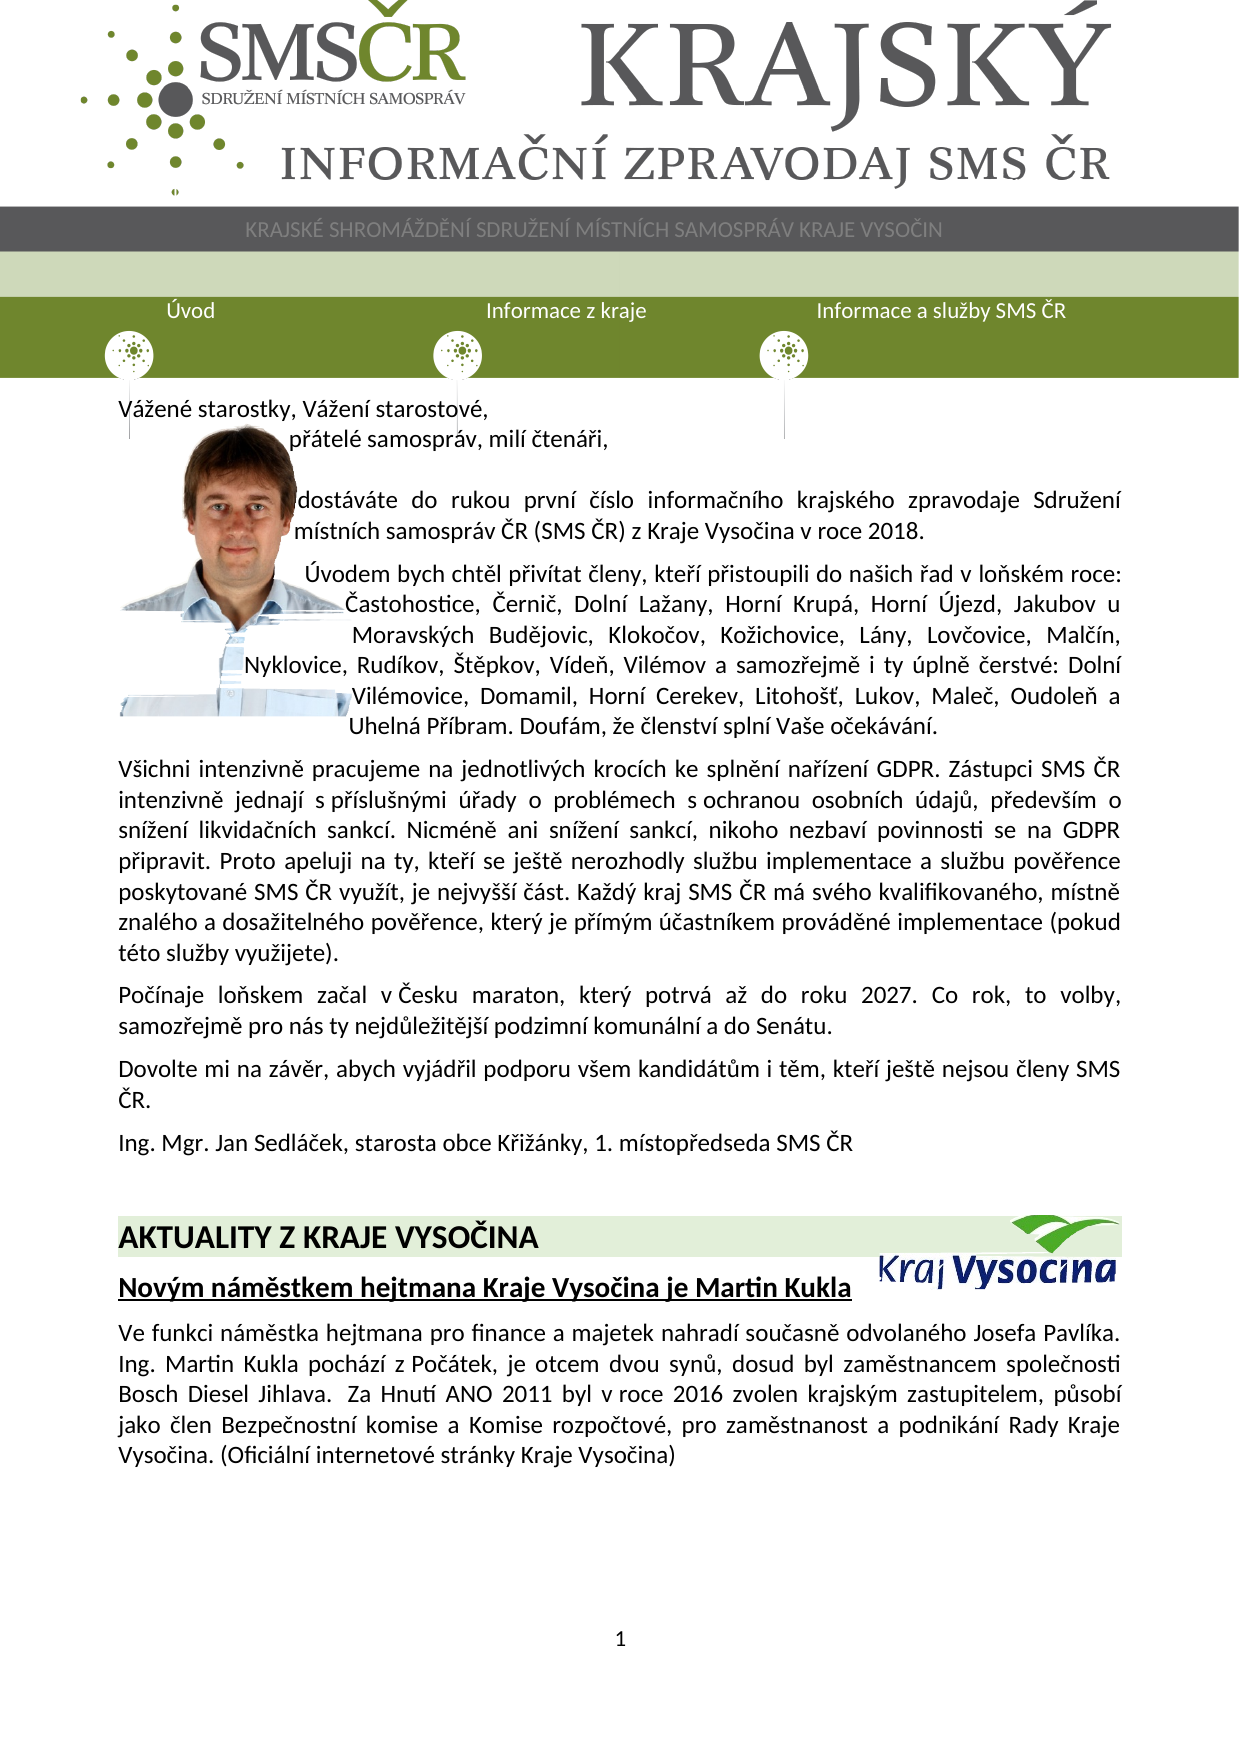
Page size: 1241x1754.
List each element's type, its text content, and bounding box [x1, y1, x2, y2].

text Ing. Mgr. Jan Sedláček, starosta obce Křižánky, 1. místopředseda SMS ČR [118, 1127, 1122, 1157]
text dostáváte do rukou první číslo informačního krajského zpravodaje Sdružení místních samospráv ČR (SMS ČR) z Kraje Vysočina v roce 2018. [281, 484, 1122, 545]
text Informace z kraje [486, 296, 710, 324]
text Vážené starostky, Vážení starostové, [130, 393, 456, 423]
text Ve funkci náměstka hejtmana pro finance a majetek nahradí současně odvolaného Josefa Pavlíka. Ing. Martin Kukla pochází z Počátek, je otcem dvou synů, dosud byl zaměstnancem společnosti Bosch Diesel Jihlava. Za Hnutí ANO 2011 byl v roce 2016 zvolen krajským zastupitelem, působí jako člen Bezpečnostní komise a Komise rozpočtové, pro zaměstnanost a podnikání Rady Kraje Vysočina. (Oficiální internetové stránky Kraje Vysočina) [118, 1317, 1122, 1470]
text [118, 423, 245, 454]
text Úvod [166, 296, 391, 324]
text Vážené starostky, Vážení starostové, [785, 393, 1122, 423]
text Všichni intenzivně pracujeme na jednotlivých krocích ke splnění nařízení GDPR. Zástupci SMS ČR intenzivně jednají s příslušnými úřady o problémech s ochranou osobních údajů, především o snížení likvidačních sankcí. Nicméně ani snížení sankcí, nikoho nezbaví povinnosti se na GDPR připravit. Proto apeluji na ty, kteří se ještě nerozhodly službu implementace a službu pověřence poskytované SMS ČR využít, je nejvyšší část. Každý kraj SMS ČR má svého kvalifikovaného, místně znalého a dosažitelného pověřence, který je přímým účastníkem prováděné implementace (pokud této služby využijete). [118, 753, 1122, 967]
text Počínaje loňskem začal v Česku maraton, který potrvá až do roku 2027. Co rok, to volby, samozřejmě pro nás ty nejdůležitější podzimní komunální a do Senátu. [118, 980, 1122, 1041]
text AKTUALITY Z KRAJE VYSOČINA [118, 1216, 1047, 1257]
text [118, 484, 194, 545]
text přátelé samospráv, milí čtenáři, [248, 423, 1122, 454]
text Vážené starostky, Vážení starostové, [458, 393, 784, 423]
text Úvodem bych chtěl přivítat členy, kteří přistoupili do našich řad v loňském roce: Častohostice, Černič, Dolní Lažany, Horní Krupá, Horní Újezd, Jakubov u Moravských Budějovic, Klokočov, Kožichovice, Lány, Lovčovice, Malčín, Nyklovice, Rudíkov, Štěpkov, Vídeň, Vilémov a samozřejmě i ty úplně čerstvé: Dolní Vilémovice, Domamil, Horní Cerekev, Litohošť, Lukov, Maleč, Oudoleň a Uhelná Příbram. Doufám, že členství splní Vaše očekávání. [118, 558, 1122, 741]
text [977, 1216, 1122, 1257]
text KRAJSKÉ SHROMÁŽDĚNÍ SDRUŽENÍ MÍSTNÍCH SAMOSPRÁV KRAJE VYSOČIN [96, 215, 1093, 243]
text facebook.com/smscr.cz [508, 174, 732, 202]
text Informace a služby SMS ČR [816, 296, 1126, 324]
text www.smscr.cz [72, 174, 297, 202]
subtitle Novým náměstkem hejtmana Kraje Vysočina je Martin Kukla [118, 1269, 1122, 1305]
text BŘEZEN 2018 [803, 171, 1139, 202]
text Dovolte mi na závěr, abych vyjádřil podporu všem kandidátům i těm, kteří ještě nejsou členy SMS ČR. [118, 1053, 1122, 1114]
